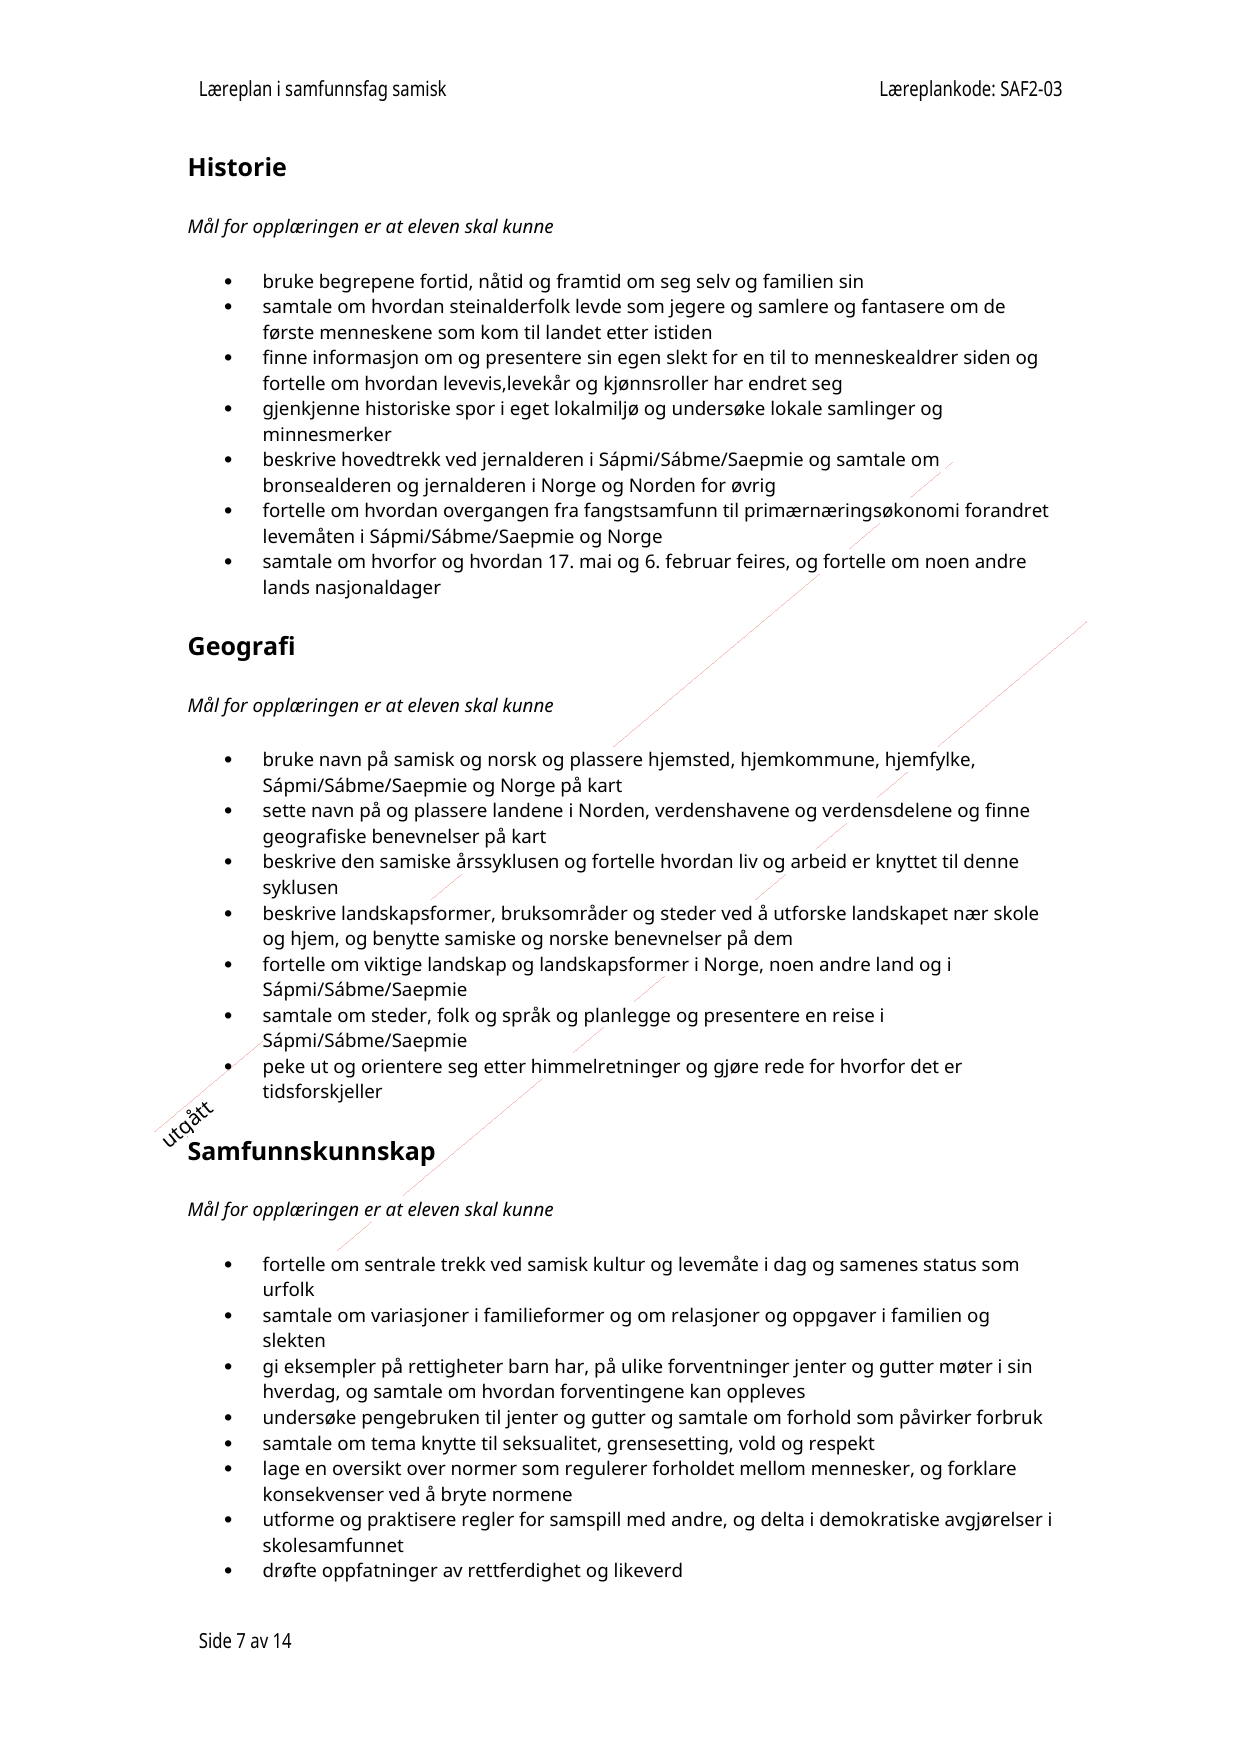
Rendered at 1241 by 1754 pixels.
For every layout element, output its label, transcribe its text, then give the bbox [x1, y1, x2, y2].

list beskrive hovedtrekk ved jernalderen i Sápmi/Sábme/Saepmie og samtale om bronsealderen og jernalderen i Norge og Norden for øvrig [911, 447, 1053, 498]
list utforme og praktisere regler for samspill med andre, og delta i demokratiske avgjørelser i skolesamfunnet [404, 1532, 1053, 1557]
list samtale om hvorfor og hvordan 17. mai og 6. februar feires, og fortelle om noen andre lands nasjonaldager [790, 549, 1053, 600]
list bruke navn på samisk og norsk og plassere hjemsted, hjemkommune, hjemfylke, Sápmi/Sábme/Saepmie og Norge på kart [622, 772, 906, 798]
subtitle Geografi [1039, 651, 1053, 663]
list bruke navn på samisk og norsk og plassere hjemsted, hjemkommune, hjemfylke, Sápmi/Sábme/Saepmie og Norge på kart [878, 747, 1053, 798]
text Mål for opplæringen er at eleven skal kunne [973, 692, 1053, 718]
list samtale om variasjoner i familieformer og om relasjoner og oppgaver i familien og slekten [326, 1302, 1053, 1353]
list beskrive den samiske årssyklusen og fortelle hvordan liv og arbeid er knyttet til denne syklusen [757, 849, 1053, 900]
text Mål for opplæringen er at eleven skal kunne [561, 1196, 1053, 1222]
list gjenkjenne historiske spor i eget lokalmiljø og undersøke lokale samlinger og minnesmerker [225, 396, 263, 447]
list samtale om variasjoner i familieformer og om relasjoner og oppgaver i familien og slekten [225, 1302, 263, 1353]
list drøfte oppfatninger av rettferdighet og likeverd [225, 1557, 1053, 1583]
subtitle Samfunnskunnskap [438, 1133, 1053, 1167]
text Mål for opplæringen er at eleven skal kunne [561, 692, 677, 718]
list samtale om steder, folk og språk og planlegge og presentere en reise i Sápmi/Sábme/Saepmie [280, 1027, 602, 1053]
text Mål for opplæringen er at eleven skal kunne [649, 692, 1001, 718]
subtitle Geografi [295, 629, 752, 663]
list samtale om steder, folk og språk og planlegge og presentere en reise i Sápmi/Sábme/Saepmie [225, 1002, 278, 1053]
list bruke begrepene fortid, nåtid og framtid om seg selv og familien sin [864, 268, 1053, 293]
subtitle Samfunnskunnskap [436, 1133, 476, 1166]
list sette navn på og plassere landene i Norden, verdenshavene og verdensdelene og finne geografiske benevnelser på kart [817, 798, 1053, 849]
list samtale om tema knytte til seksualitet, grensesetting, vold og respekt [875, 1430, 1053, 1455]
list fortelle om sentrale trekk ved samisk kultur og levemåte i dag og samenes status som urfolk [225, 1251, 263, 1302]
list lage en oversikt over normer som regulerer forholdet mellom mennesker, og forklare konsekvenser ved å bryte normene [573, 1455, 1053, 1506]
list fortelle om hvordan overgangen fra fangstsamfunn til primærnæringsøkonomi forandret levemåten i Sápmi/Sábme/Saepmie og Norge [851, 498, 1053, 549]
list samtale om hvorfor og hvordan 17. mai og 6. februar feires, og fortelle om noen andre lands nasjonaldager [441, 574, 817, 600]
list samtale om steder, folk og språk og planlegge og presentere en reise i Sápmi/Sábme/Saepmie [574, 1002, 1053, 1053]
list beskrive den samiske årssyklusen og fortelle hvordan liv og arbeid er knyttet til denne syklusen [225, 849, 263, 900]
list fortelle om sentrale trekk ved samisk kultur og levemåte i dag og samenes status som urfolk [314, 1251, 1053, 1302]
list fortelle om viktige landskap og landskapsformer i Norge, noen andre land og i Sápmi/Sábme/Saepmie [467, 976, 663, 1002]
list beskrive hovedtrekk ved jernalderen i Sápmi/Sábme/Saepmie og samtale om bronsealderen og jernalderen i Norge og Norden for øvrig [776, 472, 939, 498]
list peke ut og orientere seg etter himmelretninger og gjøre rede for hvorfor det er tidsforskjeller [513, 1053, 1053, 1104]
list beskrive landskapsformer, bruksområder og steder ved å utforske landskapet nær skole og hjem, og benytte samiske og norske benevnelser på dem [793, 900, 1053, 951]
list sette navn på og plassere landene i Norden, verdenshavene og verdensdelene og finne geografiske benevnelser på kart [546, 823, 845, 849]
subtitle Historie [287, 150, 1053, 184]
list fortelle om hvordan overgangen fra fangstsamfunn til primærnæringsøkonomi forandret levemåten i Sápmi/Sábme/Saepmie og Norge [663, 523, 878, 549]
list gjenkjenne historiske spor i eget lokalmiljø og undersøke lokale samlinger og minnesmerker [392, 396, 1053, 447]
text Mål for opplæringen er at eleven skal kunne [561, 213, 1053, 239]
list samtale om hvordan steinalderfolk levde som jegere og samlere og fantasere om de første menneskene som kom til landet etter istiden [225, 293, 1053, 344]
list beskrive den samiske årssyklusen og fortelle hvordan liv og arbeid er knyttet til denne syklusen [339, 874, 460, 900]
subtitle Geografi [715, 629, 1053, 663]
list beskrive den samiske årssyklusen og fortelle hvordan liv og arbeid er knyttet til denne syklusen [432, 874, 784, 900]
list fortelle om viktige landskap og landskapsformer i Norge, noen andre land og i Sápmi/Sábme/Saepmie [635, 951, 1053, 1002]
list finne informasjon om og presentere sin egen slekt for en til to menneskealdrer siden og fortelle om hvordan levevis,levekår og kjønnsroller har endret seg [225, 344, 1053, 396]
list gi eksempler på rettigheter barn har, på ulike forventninger jenter og gutter møter i sin hverdag, og samtale om hvordan forventingene kan oppleves [806, 1353, 1053, 1404]
list peke ut og orientere seg etter himmelretninger og gjøre rede for hvorfor det er tidsforskjeller [225, 1053, 541, 1104]
